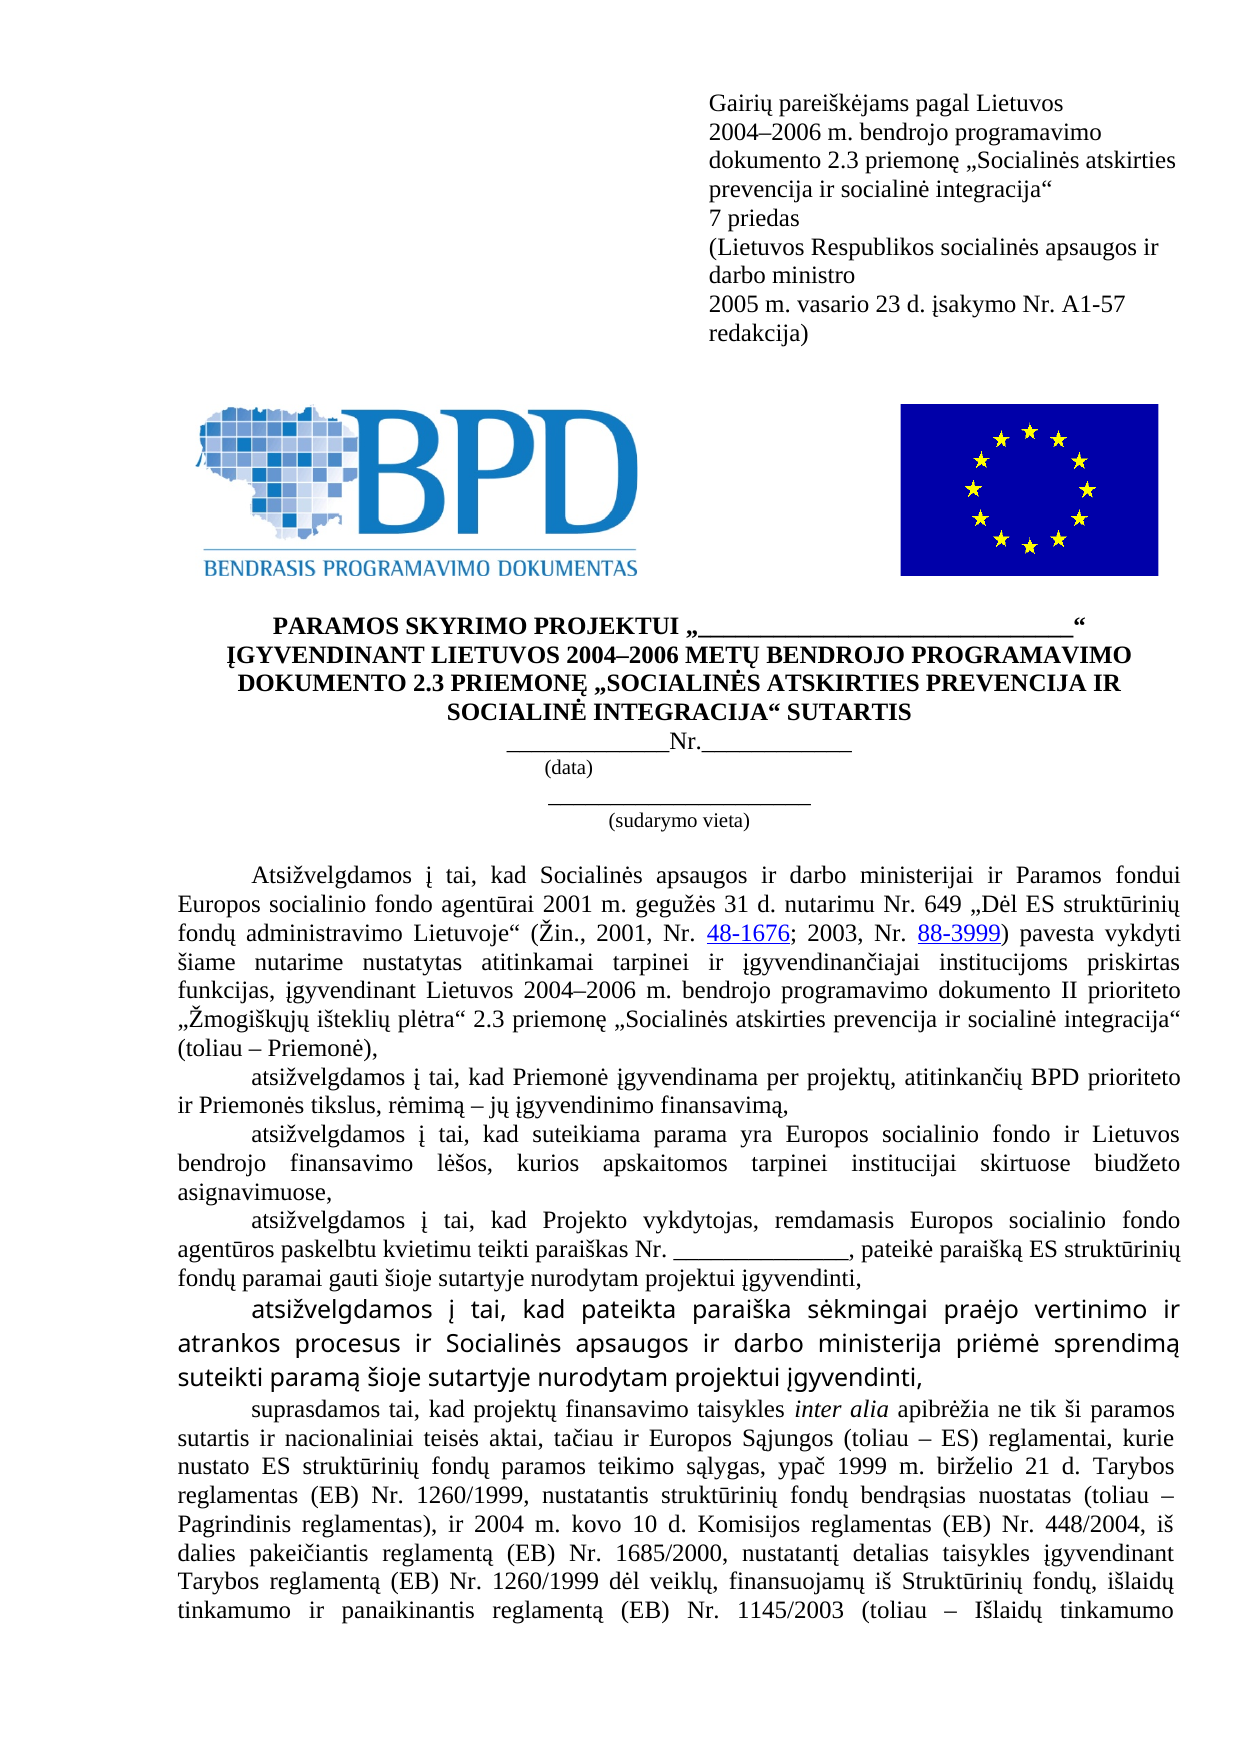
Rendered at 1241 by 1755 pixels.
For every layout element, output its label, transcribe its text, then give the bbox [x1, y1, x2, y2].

text 2004–2006 m. bendrojo programavimo [177, 117, 1181, 145]
text _____________________ [177, 779, 1181, 808]
text redakcija) [177, 318, 1181, 347]
text suprasdamos tai, kad projektų finansavimo taisykles inter alia apibrėžia ne tik ši paramos sutartis ir nacionaliniai teisės aktai, tačiau ir Europos Sąjungos (toliau – ES) reglamentai, kurie nustato ES struktūrinių fondų paramos teikimo sąlygas, ypač 1999 m. birželio 21 d. Tarybos reglamentas (EB) Nr. 1260/1999, nustatantis struktūrinių fondų bendrąsias nuostatas (toliau – Pagrindinis reglamentas), ir 2004 m. kovo 10 d. Komisijos reglamentas (EB) Nr. 448/2004, iš dalies pakeičiantis reglamentą (EB) Nr. 1685/2000, nustatantį detalias taisykles įgyvendinant Tarybos reglamentą (EB) Nr. 1260/1999 dėl veiklų, finansuojamų iš Struktūrinių fondų, išlaidų tinkamumo ir panaikinantis reglamentą (EB) Nr. 1145/2003 (toliau – Išlaidų tinkamumo [177, 1394, 1175, 1624]
text dokumento 2.3 priemonę „Socialinės atskirties [177, 145, 1181, 174]
text Atsižvelgdamos į tai, kad Socialinės apsaugos ir darbo ministerijai ir Paramos fondui Europos socialinio fondo agentūrai 2001 m. gegužės 31 d. nutarimu Nr. 649 „Dėl ES struktūrinių fondų administravimo Lietuvoje“ (Žin., 2001, Nr. 48-1676; 2003, Nr. 88-3999) pavesta vykdyti šiame nutarime nustatytas atitinkamai tarpinei ir įgyvendinančiajai institucijoms priskirtas funkcijas, įgyvendinant Lietuvos 2004–2006 m. bendrojo programavimo dokumento II prioriteto „Žmogiškųjų išteklių plėtra“ 2.3 priemonę „Socialinės atskirties prevencija ir socialinė integracija“ (toliau – Priemonė), [177, 860, 1181, 1062]
table_header [656, 404, 889, 582]
text atsižvelgdamos į tai, kad Priemonė įgyvendinama per projektų, atitinkančių BPD prioriteto ir Priemonės tikslus, rėmimą – jų įgyvendinimo finansavimą, [177, 1062, 1181, 1119]
text atsižvelgdamos į tai, kad suteikiama parama yra Europos socialinio fondo ir Lietuvos bendrojo finansavimo lėšos, kurios apskaitomos tarpinei institucijai skirtuose biudžeto asignavimuose, [177, 1119, 1181, 1205]
text (sudarymo vieta) [177, 808, 1181, 832]
text prevencija ir socialinė integracija“ [177, 174, 1181, 203]
text (data) [177, 755, 1181, 779]
table_header [889, 404, 1181, 582]
text 2005 m. vasario 23 d. įsakymo Nr. A1-57 [177, 289, 1181, 318]
text Gairių pareiškėjams pagal Lietuvos [177, 88, 1181, 117]
text atsižvelgdamos į tai, kad pateikta paraiška sėkmingai praėjo vertinimo ir atrankos procesus ir Socialinės apsaugos ir darbo ministerija priėmė sprendimą suteikti paramą šioje sutartyje nurodytam projektui įgyvendinti, [177, 1292, 1181, 1394]
text atsižvelgdamos į tai, kad Projekto vykdytojas, remdamasis Europos socialinio fondo agentūros paskelbtu kvietimu teikti paraiškas Nr. ______________, pateikė paraišką ES struktūrinių fondų paramai gauti šioje sutartyje nurodytam projektui įgyvendinti, [177, 1205, 1181, 1292]
table_header [177, 404, 656, 582]
text (Lietuvos Respublikos socialinės apsaugos ir [177, 232, 1181, 260]
text PARAMOS SKYRIMO PROJEKTUI „______________________________“ ĮGYVENDINANT LIETUVOS 2004–2006 METŲ BENDROJO PROGRAMAVIMO DOKUMENTO 2.3 PRIEMONĘ „SOCIALINĖS ATSKIRTIES PREVENCIJA IR SOCIALINĖ INTEGRACIJA“ SUTARTIS [177, 611, 1181, 726]
text 7 priedas [177, 203, 1181, 232]
text _____________Nr.____________ [177, 726, 1181, 755]
text darbo ministro [177, 260, 1181, 289]
